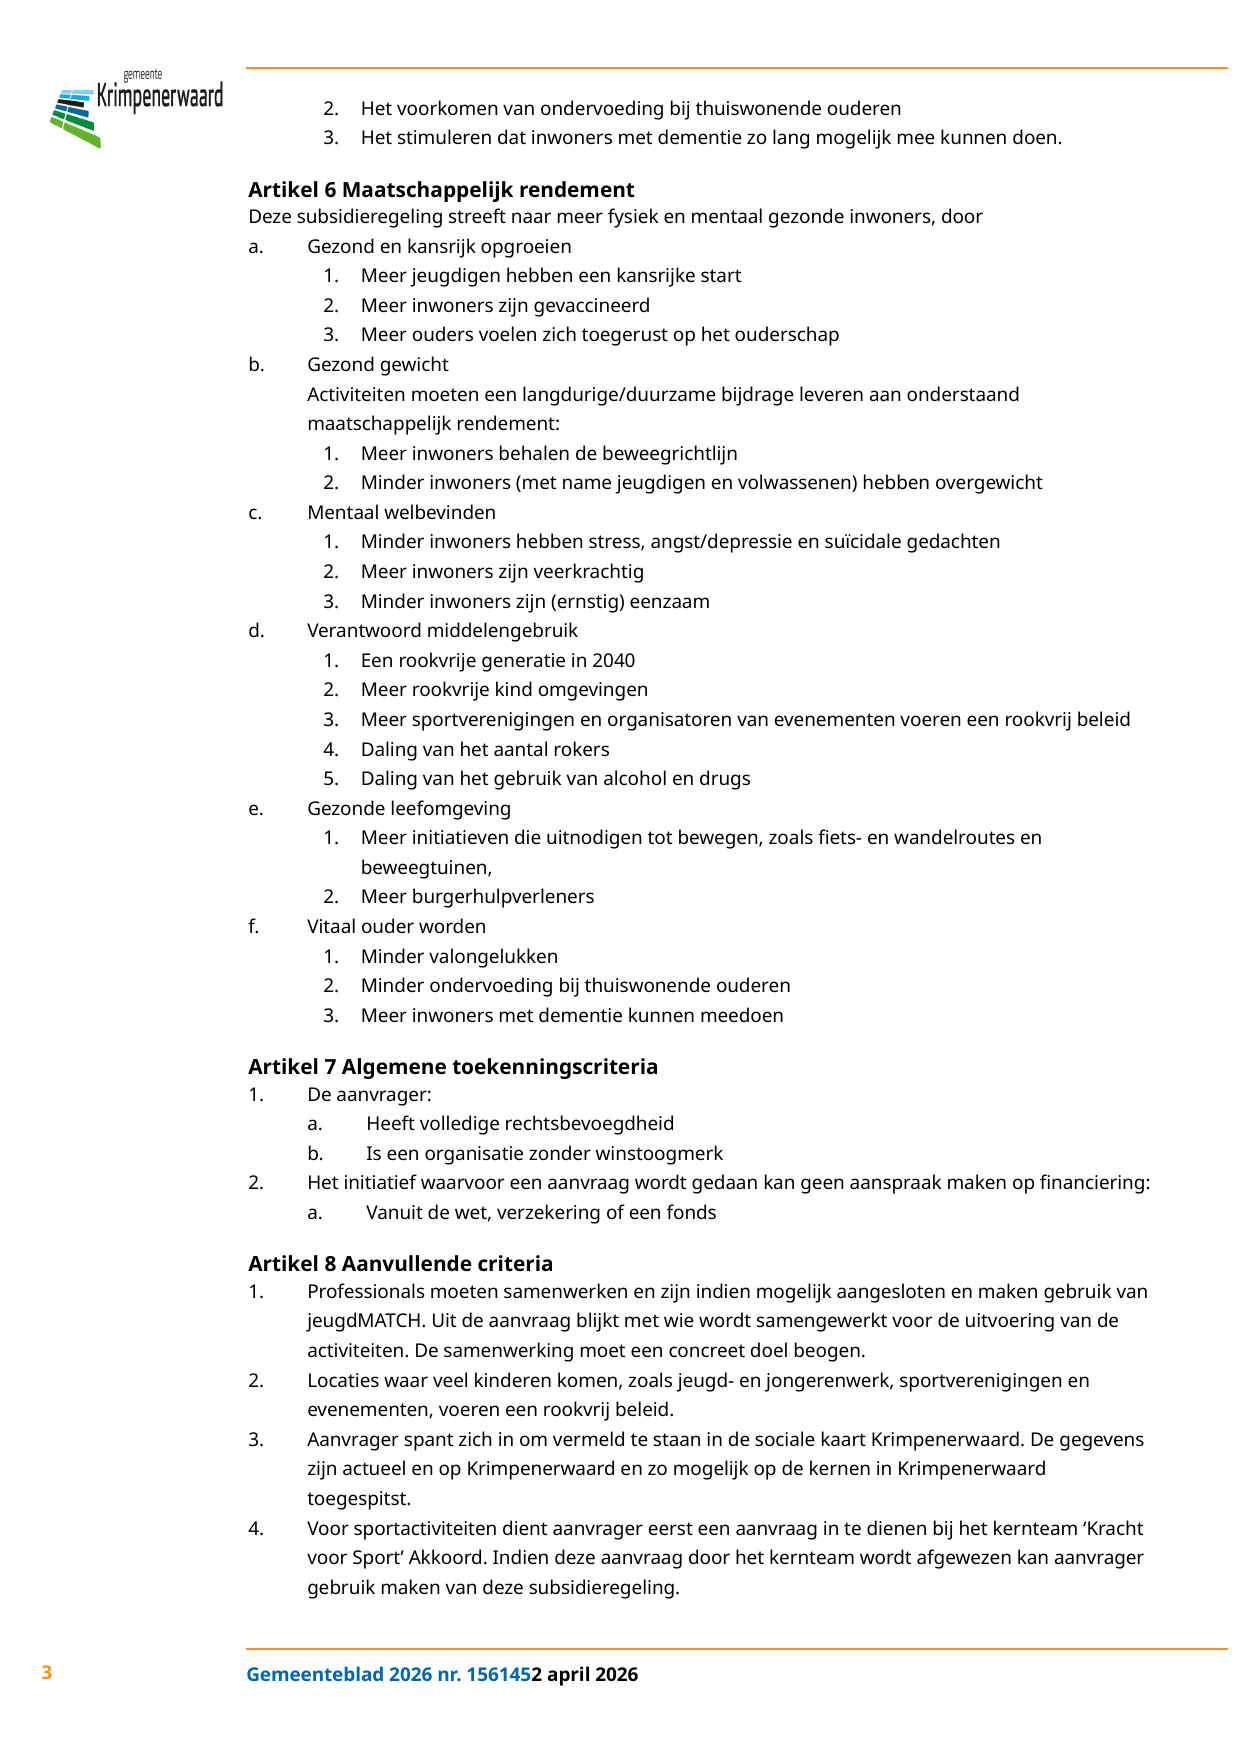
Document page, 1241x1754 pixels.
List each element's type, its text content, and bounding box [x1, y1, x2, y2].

list Aanvrager spant zich in om vermeld te staan in de sociale kaart Krimpenerwaard. De gegevens zijn actueel en op Krimpenerwaard en zo mogelijk op de kernen in Krimpenerwaard toegespitst. [248, 1426, 1152, 1511]
list Daling van het aantal rokers [323, 736, 1152, 761]
list Professionals moeten samenwerken en zijn indien mogelijk aangesloten en maken gebruik van jeugdMATCH. Uit de aanvraag blijkt met wie wordt samengewerkt voor de uitvoering van de activiteiten. De samenwerking moet een concreet doel beogen. [248, 1278, 1152, 1363]
list Het stimuleren dat inwoners met dementie zo lang mogelijk mee kunnen doen. [323, 124, 1152, 150]
list Verantwoord middelengebruik [248, 617, 1152, 643]
list Vanuit de wet, verzekering of een fonds [307, 1199, 1152, 1225]
list Meer jeugdigen hebben een kansrijke start [323, 262, 1152, 288]
list Meer inwoners zijn gevaccineerd [323, 292, 1152, 318]
list Meer ouders voelen zich toegerust op het ouderschap [323, 322, 1152, 347]
list Gezond gewicht [248, 351, 1152, 377]
list Voor sportactiviteiten dient aanvrager eerst een aanvraag in te dienen bij het kernteam ‘Kracht voor Sport’ Akkoord. Indien deze aanvraag door het kernteam wordt afgewezen kan aanvrager gebruik maken van deze subsidieregeling. [248, 1515, 1152, 1599]
list Mentaal welbevinden [248, 499, 1152, 525]
list Gezonde leefomgeving [248, 795, 1152, 821]
list Meer inwoners behalen de beweegrichtlijn [323, 440, 1152, 466]
text Artikel 7 Algemene toekenningscriteria [248, 1052, 1152, 1081]
list Minder inwoners zijn (ernstig) eenzaam [323, 588, 1152, 613]
list Meer inwoners met dementie kunnen meedoen [323, 1002, 1152, 1028]
list Minder inwoners hebben stress, angst/depressie en suïcidale gedachten [323, 529, 1152, 554]
list Locaties waar veel kinderen komen, zoals jeugd- en jongerenwerk, sportverenigingen en evenementen, voeren een rookvrij beleid. [248, 1367, 1152, 1422]
list Daling van het gebruik van alcohol en drugs [323, 765, 1152, 791]
list Heeft volledige rechtsbevoegdheid [307, 1110, 1152, 1136]
list Het voorkomen van ondervoeding bij thuiswonende ouderen [323, 95, 1152, 121]
list Meer initiatieven die uitnodigen tot bewegen, zoals fiets- en wandelroutes en beweegtuinen, [323, 824, 1152, 880]
list Minder valongelukken [323, 943, 1152, 968]
list Meer sportverenigingen en organisatoren van evenementen voeren een rookvrij beleid [323, 706, 1152, 732]
list Is een organisatie zonder winstoogmerk [307, 1140, 1152, 1166]
list Minder ondervoeding bij thuiswonende ouderen [323, 972, 1152, 998]
text Deze subsidieregeling streeft naar meer fysiek en mentaal gezonde inwoners, door [248, 203, 1152, 229]
picture [41, 47, 231, 172]
list Activiteiten moeten een langdurige/duurzame bijdrage leveren aan onderstaand maatschappelijk rendement: [248, 381, 1152, 436]
text Artikel 8 Aanvullende criteria [248, 1249, 1152, 1278]
text Artikel 6 Maatschappelijk rendement [248, 175, 1152, 203]
list Een rookvrije generatie in 2040 [323, 647, 1152, 673]
list De aanvrager: [248, 1081, 1152, 1107]
list Gezond en kansrijk opgroeien [248, 233, 1152, 258]
list Meer burgerhulpverleners [323, 884, 1152, 909]
list Vitaal ouder worden [248, 913, 1152, 939]
list Meer rookvrije kind omgevingen [323, 677, 1152, 702]
list Meer inwoners zijn veerkrachtig [323, 558, 1152, 584]
list Het initiatief waarvoor een aanvraag wordt gedaan kan geen aanspraak maken op financiering: [248, 1169, 1152, 1195]
list Minder inwoners (met name jeugdigen en volwassenen) hebben overgewicht [323, 469, 1152, 495]
